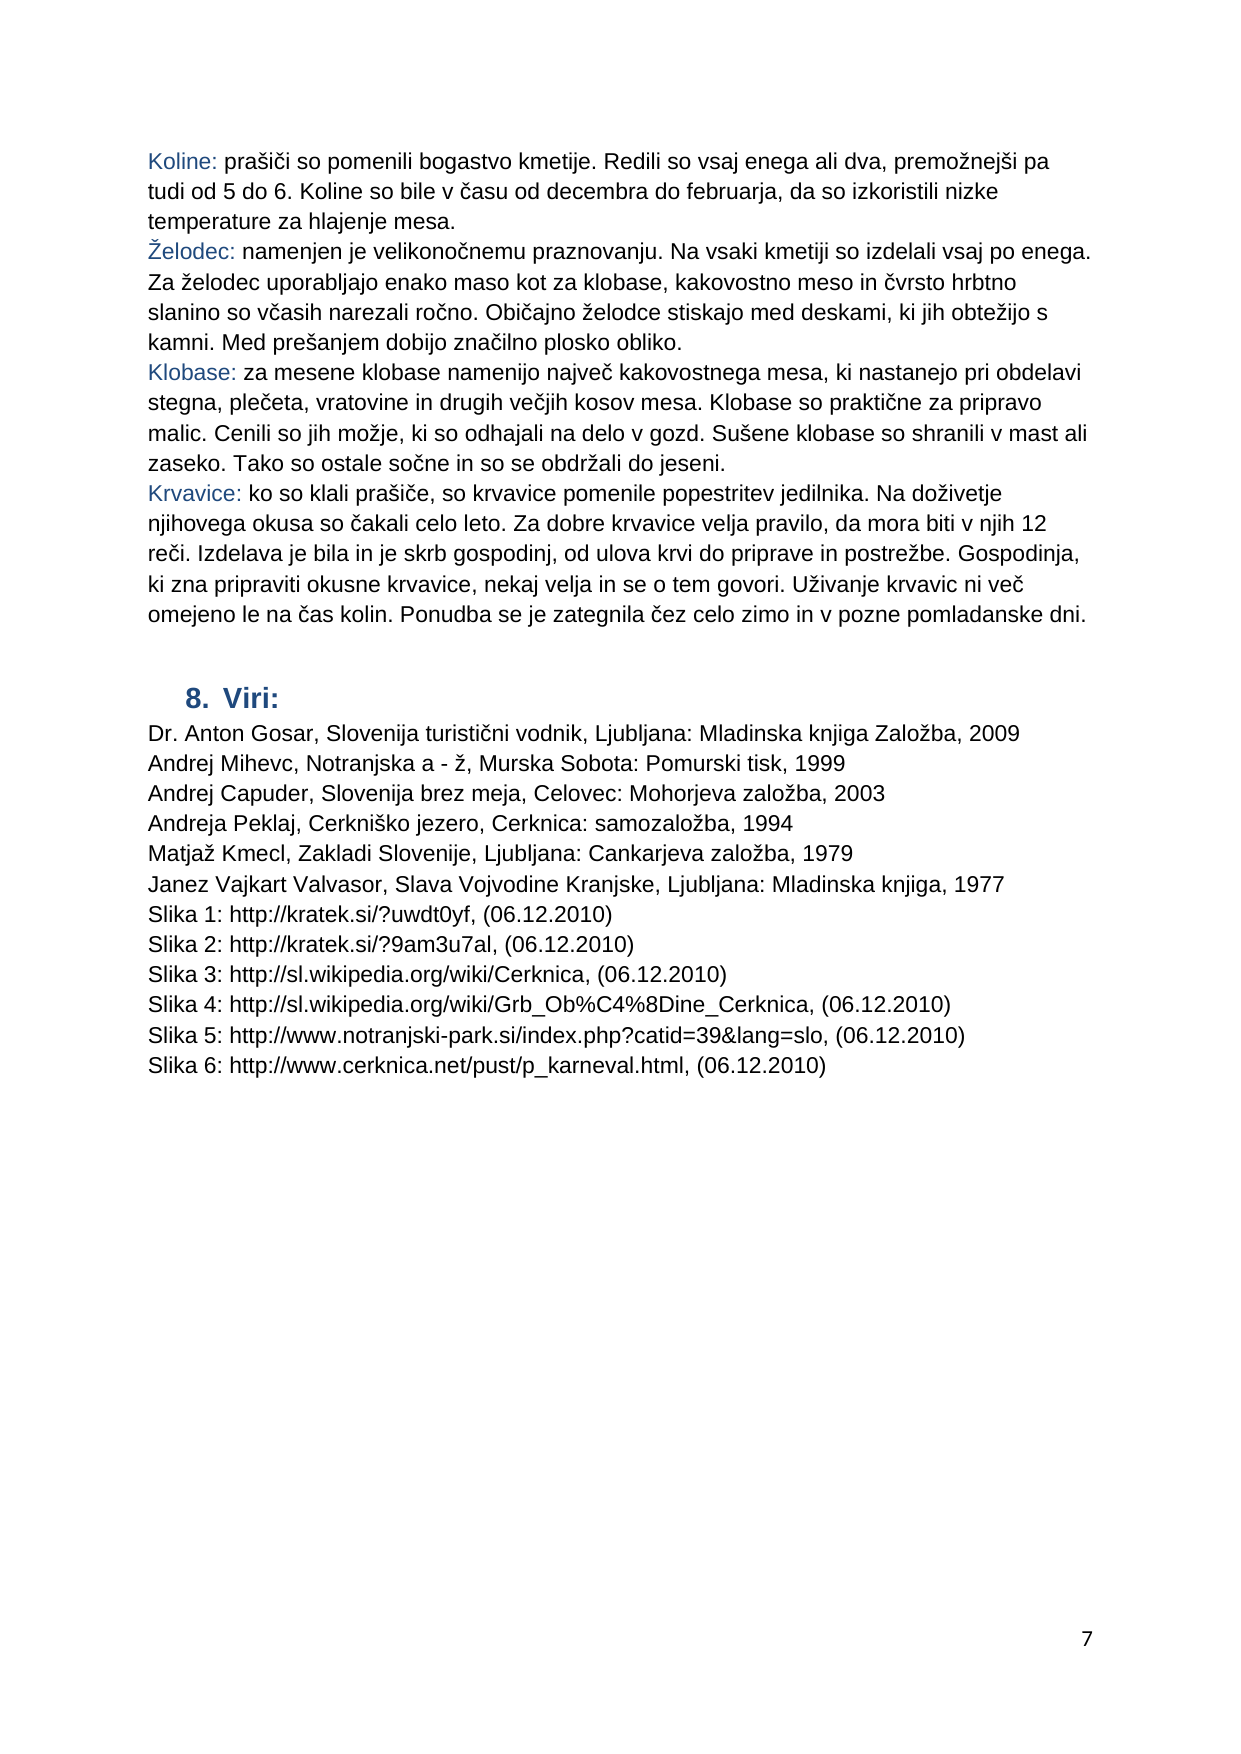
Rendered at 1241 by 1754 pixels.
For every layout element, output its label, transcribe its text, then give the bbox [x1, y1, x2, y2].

subtitle Viri: [185, 681, 1093, 714]
text Koline: prašiči so pomenili bogastvo kmetije. Redili so vsaj enega ali dva, premožnejši pa tudi od 5 do 6. Koline so bile v času od decembra do februarja, da so izkoristili nizke temperature za hlajenje mesa. Želodec: namenjen je velikonočnemu praznovanju. Na vsaki kmetiji so izdelali vsaj po enega. Za želodec uporabljajo enako maso kot za klobase, kakovostno meso in čvrsto hrbtno slanino so včasih narezali ročno. Običajno želodce stiskajo med deskami, ki jih obtežijo s kamni. Med prešanjem dobijo značilno plosko obliko. Klobase: za mesene klobase namenijo največ kakovostnega mesa, ki nastanejo pri obdelavi stegna, plečeta, vratovine in drugih večjih kosov mesa. Klobase so praktične za pripravo malic. Cenili so jih možje, ki so odhajali na delo v gozd. Sušene klobase so shranili v mast ali zaseko. Tako so ostale sočne in so se obdržali do jeseni. Krvavice: ko so klali prašiče, so krvavice pomenile popestritev jedilnika. Na doživetje njihovega okusa so čakali celo leto. Za dobre krvavice velja pravilo, da mora biti v njih 12 reči. Izdelava je bila in je skrb gospodinj, od ulova krvi do priprave in postrežbe. Gospodinja, ki zna pripraviti okusne krvavice, nekaj velja in se o tem govori. Uživanje krvavic ni več omejeno le na čas kolin. Ponudba se je zategnila čez celo zimo in v pozne pomladanske dni. [148, 148, 1093, 627]
text Dr. Anton Gosar, Slovenija turistični vodnik, Ljubljana: Mladinska knjiga Založba, 2009 Andrej Mihevc, Notranjska a - ž, Murska Sobota: Pomurski tisk, 1999 Andrej Capuder, Slovenija brez meja, Celovec: Mohorjeva založba, 2003 Andreja Peklaj, Cerkniško jezero, Cerknica: samozaložba, 1994 Matjaž Kmecl, Zakladi Slovenije, Ljubljana: Cankarjeva založba, 1979 Janez Vajkart Valvasor, Slava Vojvodine Kranjske, Ljubljana: Mladinska knjiga, 1977 Slika 1: http://kratek.si/?uwdt0yf, (06.12.2010) Slika 2: http://kratek.si/?9am3u7al, (06.12.2010) Slika 3: http://sl.wikipedia.org/wiki/Cerknica, (06.12.2010) Slika 4: http://sl.wikipedia.org/wiki/Grb_Ob%C4%8Dine_Cerknica, (06.12.2010) Slika 5: http://www.notranjski-park.si/index.php?catid=39&lang=slo, (06.12.2010) Slika 6: http://www.cerknica.net/pust/p_karneval.html, (06.12.2010) [148, 719, 1093, 1078]
